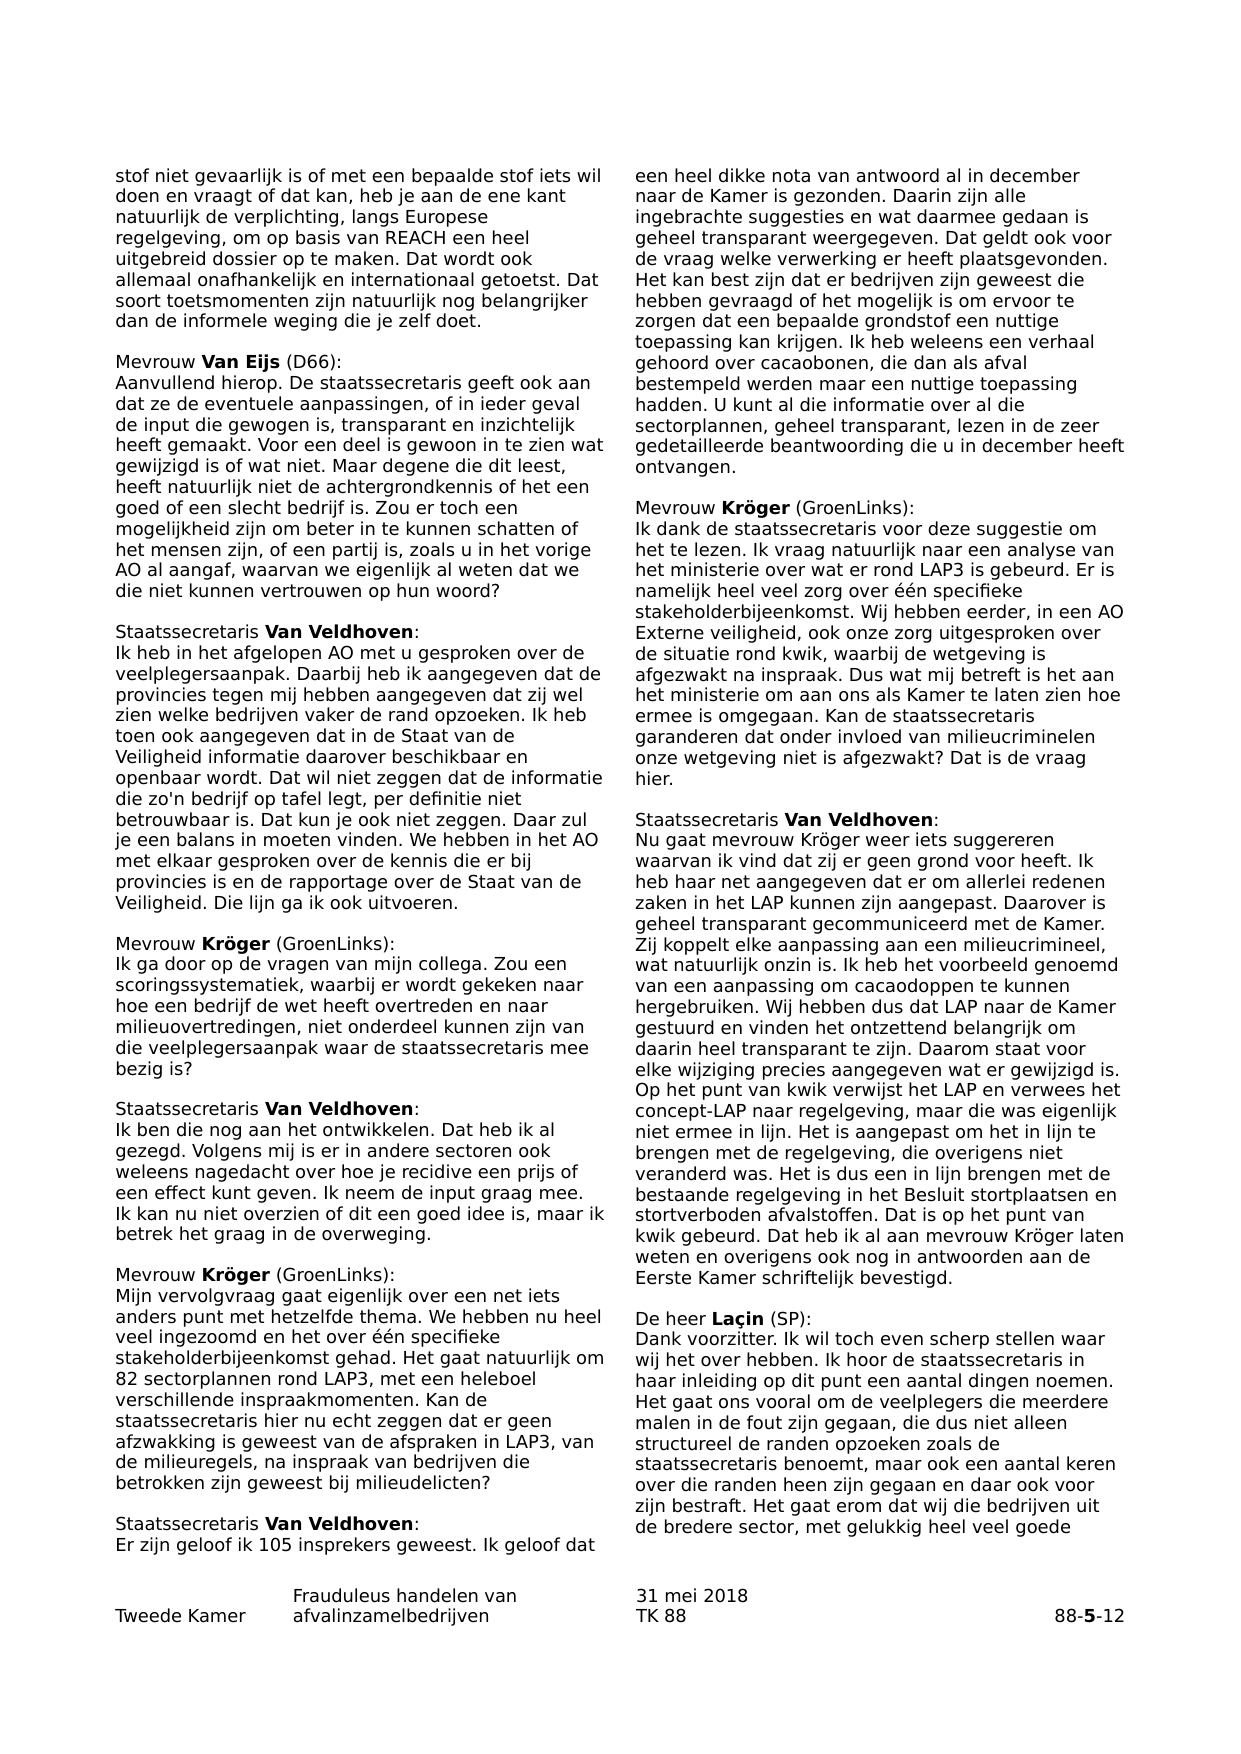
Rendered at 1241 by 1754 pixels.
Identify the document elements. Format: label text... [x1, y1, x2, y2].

text stof niet gevaarlijk is of met een bepaalde stof iets wil doen en vraagt of dat kan, heb je aan de ene kant natuurlijk de verplichting, langs Europese regelgeving, om op basis van REACH een heel uitgebreid dossier op te maken. Dat wordt ook allemaal onafhankelijk en internationaal getoetst. Dat soort toetsmomenten zijn natuurlijk nog belangrijker dan de informele weging die je zelf doet. [115, 165, 605, 332]
text Ik dank de staatssecretaris voor deze suggestie om het te lezen. Ik vraag natuurlijk naar een analyse van het ministerie over wat er rond LAP3 is gebeurd. Er is namelijk heel veel zorg over één specifieke stakeholderbijeenkomst. Wij hebben eerder, in een AO Externe veiligheid, ook onze zorg uitgesproken over de situatie rond kwik, waarbij de wetgeving is afgezwakt na inspraak. Dus wat mij betreft is het aan het ministerie om aan ons als Kamer te laten zien hoe ermee is omgegaan. Kan de staatssecretaris garanderen dat onder invloed van milieucriminelen onze wetgeving niet is afgezwakt? Dat is de vraag hier. [635, 518, 1125, 789]
text De heer Laçin (SP): [635, 1308, 1125, 1329]
text Nu gaat mevrouw Kröger weer iets suggereren waarvan ik vind dat zij er geen grond voor heeft. Ik heb haar net aangegeven dat er om allerlei redenen zaken in het LAP kunnen zijn aangepast. Daarover is geheel transparant gecommuniceerd met de Kamer. Zij koppelt elke aanpassing aan een milieucrimineel, wat natuurlijk onzin is. Ik heb het voorbeeld genoemd van een aanpassing om cacaodoppen te kunnen hergebruiken. Wij hebben dus dat LAP naar de Kamer gestuurd en vinden het ontzettend belangrijk om daarin heel transparant te zijn. Daarom staat voor elke wijziging precies aangegeven wat er gewijzigd is. [635, 830, 1125, 1080]
text Mevrouw Van Eijs (D66): [115, 352, 605, 373]
text Mijn vervolgvraag gaat eigenlijk over een net iets anders punt met hetzelfde thema. We hebben nu heel veel ingezoomd en het over één specifieke stakeholderbijeenkomst gehad. Het gaat natuurlijk om 82 sectorplannen rond LAP3, met een heleboel verschillende inspraakmomenten. Kan de staatssecretaris hier nu echt zeggen dat er geen afzwakking is geweest van de afspraken in LAP3, van de milieuregels, na inspraak van bedrijven die betrokken zijn geweest bij milieudelicten? [115, 1286, 605, 1494]
text Dank voorzitter. Ik wil toch even scherp stellen waar wij het over hebben. Ik hoor de staatssecretaris in haar inleiding op dit punt een aantal dingen noemen. Het gaat ons vooral om de veelplegers die meerdere malen in de fout zijn gegaan, die dus niet alleen structureel de randen opzoeken zoals de staatssecretaris benoemt, maar ook een aantal keren over die randen heen zijn gegaan en daar ook voor zijn bestraft. Het gaat erom dat wij die bedrijven uit de bredere sector, met gelukkig heel veel goede [635, 1329, 1125, 1537]
text een heel dikke nota van antwoord al in december naar de Kamer is gezonden. Daarin zijn alle ingebrachte suggesties en wat daarmee gedaan is geheel transparant weergegeven. Dat geldt ook voor de vraag welke verwerking er heeft plaatsgevonden. Het kan best zijn dat er bedrijven zijn geweest die hebben gevraagd of het mogelijk is om ervoor te zorgen dat een bepaalde grondstof een nuttige toepassing kan krijgen. Ik heb weleens een verhaal gehoord over cacaobonen, die dan als afval bestempeld werden maar een nuttige toepassing hadden. U kunt al die informatie over al die sectorplannen, geheel transparant, lezen in de zeer gedetailleerde beantwoording die u in december heeft ontvangen. [635, 165, 1125, 478]
text Er zijn geloof ik 105 insprekers geweest. Ik geloof dat [115, 1535, 605, 1556]
text Mevrouw Kröger (GroenLinks): [115, 933, 605, 954]
text Staatssecretaris Van Veldhoven: [115, 1099, 605, 1120]
text Staatssecretaris Van Veldhoven: [635, 809, 1125, 830]
text Mevrouw Kröger (GroenLinks): [635, 498, 1125, 518]
text Ik ben die nog aan het ontwikkelen. Dat heb ik al gezegd. Volgens mij is er in andere sectoren ook weleens nagedacht over hoe je recidive een prijs of een effect kunt geven. Ik neem de input graag mee. Ik kan nu niet overzien of dit een goed idee is, maar ik betrek het graag in de overweging. [115, 1120, 605, 1245]
text Mevrouw Kröger (GroenLinks): [115, 1265, 605, 1286]
text Staatssecretaris Van Veldhoven: [115, 1514, 605, 1535]
text Aanvullend hierop. De staatssecretaris geeft ook aan dat ze de eventuele aanpassingen, of in ieder geval de input die gewogen is, transparant en inzichtelijk heeft gemaakt. Voor een deel is gewoon in te zien wat gewijzigd is of wat niet. Maar degene die dit leest, heeft natuurlijk niet de achtergrondkennis of het een goed of een slecht bedrijf is. Zou er toch een mogelijkheid zijn om beter in te kunnen schatten of het mensen zijn, of een partij is, zoals u in het vorige AO al aangaf, waarvan we eigenlijk al weten dat we die niet kunnen vertrouwen op hun woord? [115, 373, 605, 602]
text Ik ga door op de vragen van mijn collega. Zou een scoringssystematiek, waarbij er wordt gekeken naar hoe een bedrijf de wet heeft overtreden en naar milieuovertredingen, niet onderdeel kunnen zijn van die veelplegersaanpak waar de staatssecretaris mee bezig is? [115, 954, 605, 1079]
text Ik heb in het afgelopen AO met u gesproken over de veelplegersaanpak. Daarbij heb ik aangegeven dat de provincies tegen mij hebben aangegeven dat zij wel zien welke bedrijven vaker de rand opzoeken. Ik heb toen ook aangegeven dat in de Staat van de Veiligheid informatie daarover beschikbaar en openbaar wordt. Dat wil niet zeggen dat de informatie die zo'n bedrijf op tafel legt, per definitie niet betrouwbaar is. Dat kun je ook niet zeggen. Daar zul je een balans in moeten vinden. We hebben in het AO met elkaar gesproken over de kennis die er bij provincies is en de rapportage over de Staat van de Veiligheid. Die lijn ga ik ook uitvoeren. [115, 643, 605, 913]
text Staatssecretaris Van Veldhoven: [115, 622, 605, 643]
text Op het punt van kwik verwijst het LAP en verwees het concept-LAP naar regelgeving, maar die was eigenlijk niet ermee in lijn. Het is aangepast om het in lijn te brengen met de regelgeving, die overigens niet veranderd was. Het is dus een in lijn brengen met de bestaande regelgeving in het Besluit stortplaatsen en stortverboden afvalstoffen. Dat is op het punt van kwik gebeurd. Dat heb ik al aan mevrouw Kröger laten weten en overigens ook nog in antwoorden aan de Eerste Kamer schriftelijk bevestigd. [635, 1080, 1125, 1288]
